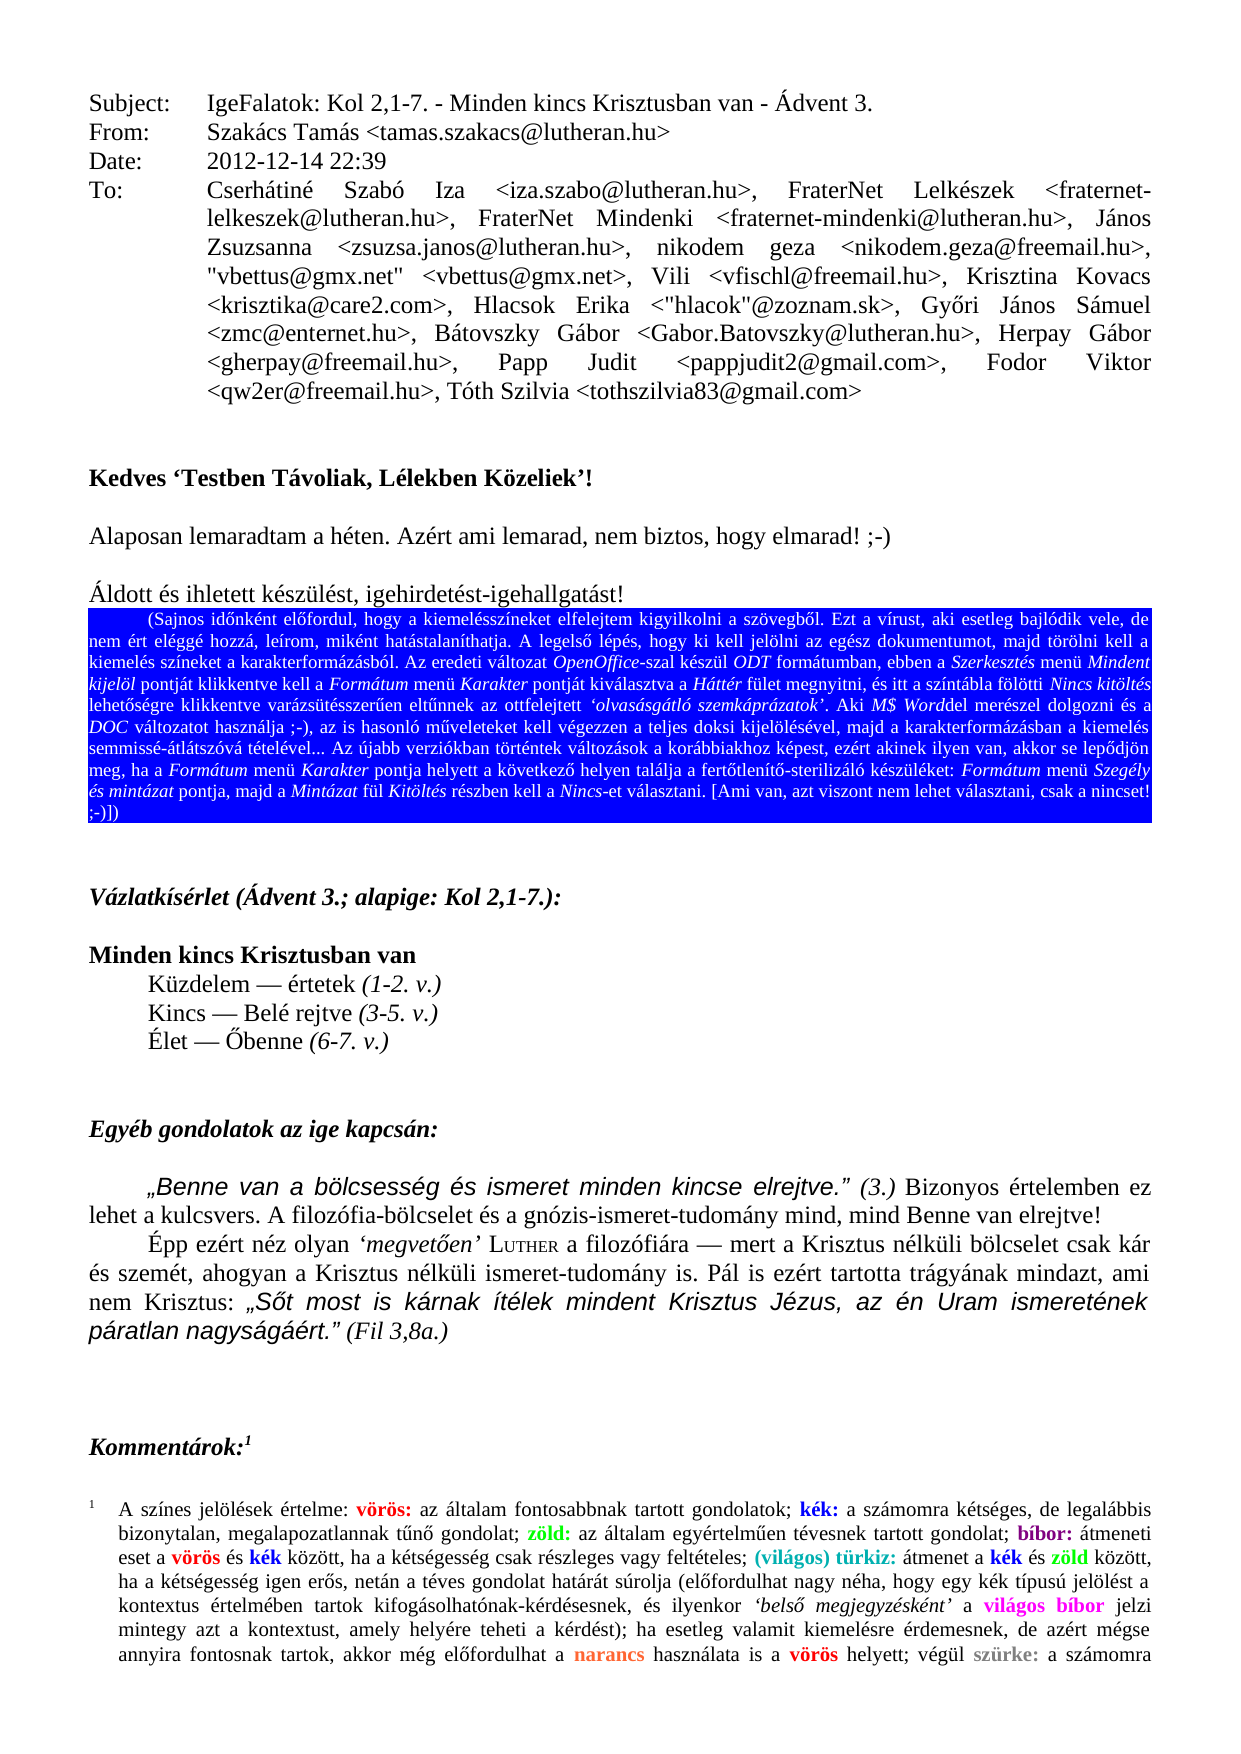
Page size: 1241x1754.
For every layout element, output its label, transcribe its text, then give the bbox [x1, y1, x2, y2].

text Date: 2012-12-14 22:39 [88, 146, 1152, 175]
text To: Cserhátiné Szabó Iza <iza.szabo@lutheran.hu>, FraterNet Lelkészek <fraternet-lelkeszek@lutheran.hu>, FraterNet Mindenki <fraternet-mindenki@lutheran.hu>, János Zsuzsanna <zsuzsa.janos@lutheran.hu>, nikodem geza <nikodem.geza@freemail.hu>, "vbettus@gmx.net" <vbettus@gmx.net>, Vili <vfischl@freemail.hu>, Krisztina Kovacs <krisztika@care2.com>, Hlacsok Erika <"hlacok"@zoznam.sk>, Győri János Sámuel <zmc@enternet.hu>, Bátovszky Gábor <Gabor.Batovszky@lutheran.hu>, Herpay Gábor <gherpay@freemail.hu>, Papp Judit <pappjudit2@gmail.com>, Fodor Viktor <qw2er@freemail.hu>, Tóth Szilvia <tothszilvia83@gmail.com> [88, 175, 1152, 405]
text (Sajnos időnként előfordul, hogy a kiemelésszíneket elfelejtem kigyilkolni a szövegből. Ezt a vírust, aki esetleg bajlódik vele, de nem ért eléggé hozzá, leírom, miként hatástalaníthatja. A legelső lépés, hogy ki kell jelölni az egész dokumentumot, majd törölni kell a kiemelés színeket a karakterformázásból. Az eredeti változat OpenOffice-szal készül ODT formátumban, ebben a Szerkesztés menü Mindent kijelöl pontját klikkentve kell a Formátum menü Karakter pontját kiválasztva a Háttér fület megnyitni, és itt a színtábla fölötti Nincs kitöltés lehetőségre klikkentve varázsütésszerűen eltűnnek az ottfelejtett ‘olvasásgátló szemkáprázatok’. Aki M$ Worddel merészel dolgozni és a DOC változatot használja ;‑), az is hasonló műveleteket kell végezzen a teljes doksi kijelölésével, majd a karakterformázásban a kiemelés semmissé-átlátszóvá tételével... Az újabb verziókban történtek változások a korábbiakhoz képest, ezért akinek ilyen van, akkor se lepődjön meg, ha a Formátum menü Karakter pontja helyett a következő helyen találja a fertőtlenítő-sterilizáló készüléket: Formátum menü Szegély és mintázat pontja, majd a Mintázat fül Kitöltés részben kell a Nincs-et választani. [Ami van, azt viszont nem lehet választani, csak a nincset! ;‑)]) [88, 608, 1152, 823]
text A színes jelölések értelme: vörös: az általam fontosabbnak tartott gondolatok; kék: a számomra kétséges, de legalábbis bizonytalan, megalapozatlannak tűnő gondolat; zöld: az általam egyértelműen tévesnek tartott gondolat; bíbor: átmeneti eset a vörös és kék között, ha a kétségesség csak részleges vagy feltételes; (világos) türkiz: átmenet a kék és zöld között, ha a kétségesség igen erős, netán a téves gondolat határát súrolja (előfordulhat nagy néha, hogy egy kék típusú jelölést a kontextus értelmében tartok kifogásolhatónak-kérdésesnek, és ilyenkor ‘belső megjegyzésként’ a világos bíbor jelzi mintegy azt a kontextust, amely helyére teheti a kérdést); ha esetleg valamit kiemelésre érdemesnek, de azért mégse annyira fontosnak tartok, akkor még előfordulhat a narancs használata is a vörös helyett; végül szürke: a számomra [88, 1497, 1152, 1665]
text Épp ezért néz olyan ‘megvetően’ Luther a filozófiára ― mert a Krisztus nélküli bölcselet csak kár és szemét, ahogyan a Krisztus nélküli ismeret-tudomány is. Pál is ezért tartotta trágyának mindazt, ami nem Krisztus: „Sőt most is kárnak ítélek mindent Krisztus Jézus, az én Uram ismeretének páratlan nagyságáért.” (Fil 3,8a.) [88, 1229, 1152, 1344]
text From: Szakács Tamás <tamas.szakacs@lutheran.hu> [88, 117, 1152, 146]
text Vázlatkísérlet (Ádvent 3.; alapige: Kol 2,1-7.): [88, 882, 1152, 911]
text Élet ― Őbenne (6-7. v.) [88, 1026, 1152, 1055]
text Küzdelem ― értetek (1-2. v.) [88, 969, 1152, 998]
text Kincs ― Belé rejtve (3-5. v.) [88, 998, 1152, 1026]
text „Benne van a bölcsesség és ismeret minden kincse elrejtve.” (3.) Bizonyos értelemben ez lehet a kulcsvers. A filozófia-bölcselet és a gnózis-ismeret-tudomány mind, mind Benne van elrejtve! [88, 1172, 1152, 1229]
text Kommentárok: [88, 1432, 1152, 1461]
text Áldott és ihletett készülést, igehirdetést-igehallgatást! [88, 579, 1152, 608]
text Minden kincs Krisztusban van [88, 940, 1152, 969]
text Subject: IgeFalatok: Kol 2,1-7. - Minden kincs Krisztusban van - Ádvent 3. [88, 88, 1152, 117]
text Alaposan lemaradtam a héten. Azért ami lemarad, nem biztos, hogy elmarad! ;‑) [88, 521, 1152, 550]
subtitle Kedves ‘Testben Távoliak, Lélekben Közeliek’! [88, 463, 1152, 492]
text Egyéb gondolatok az ige kapcsán: [88, 1114, 1152, 1143]
